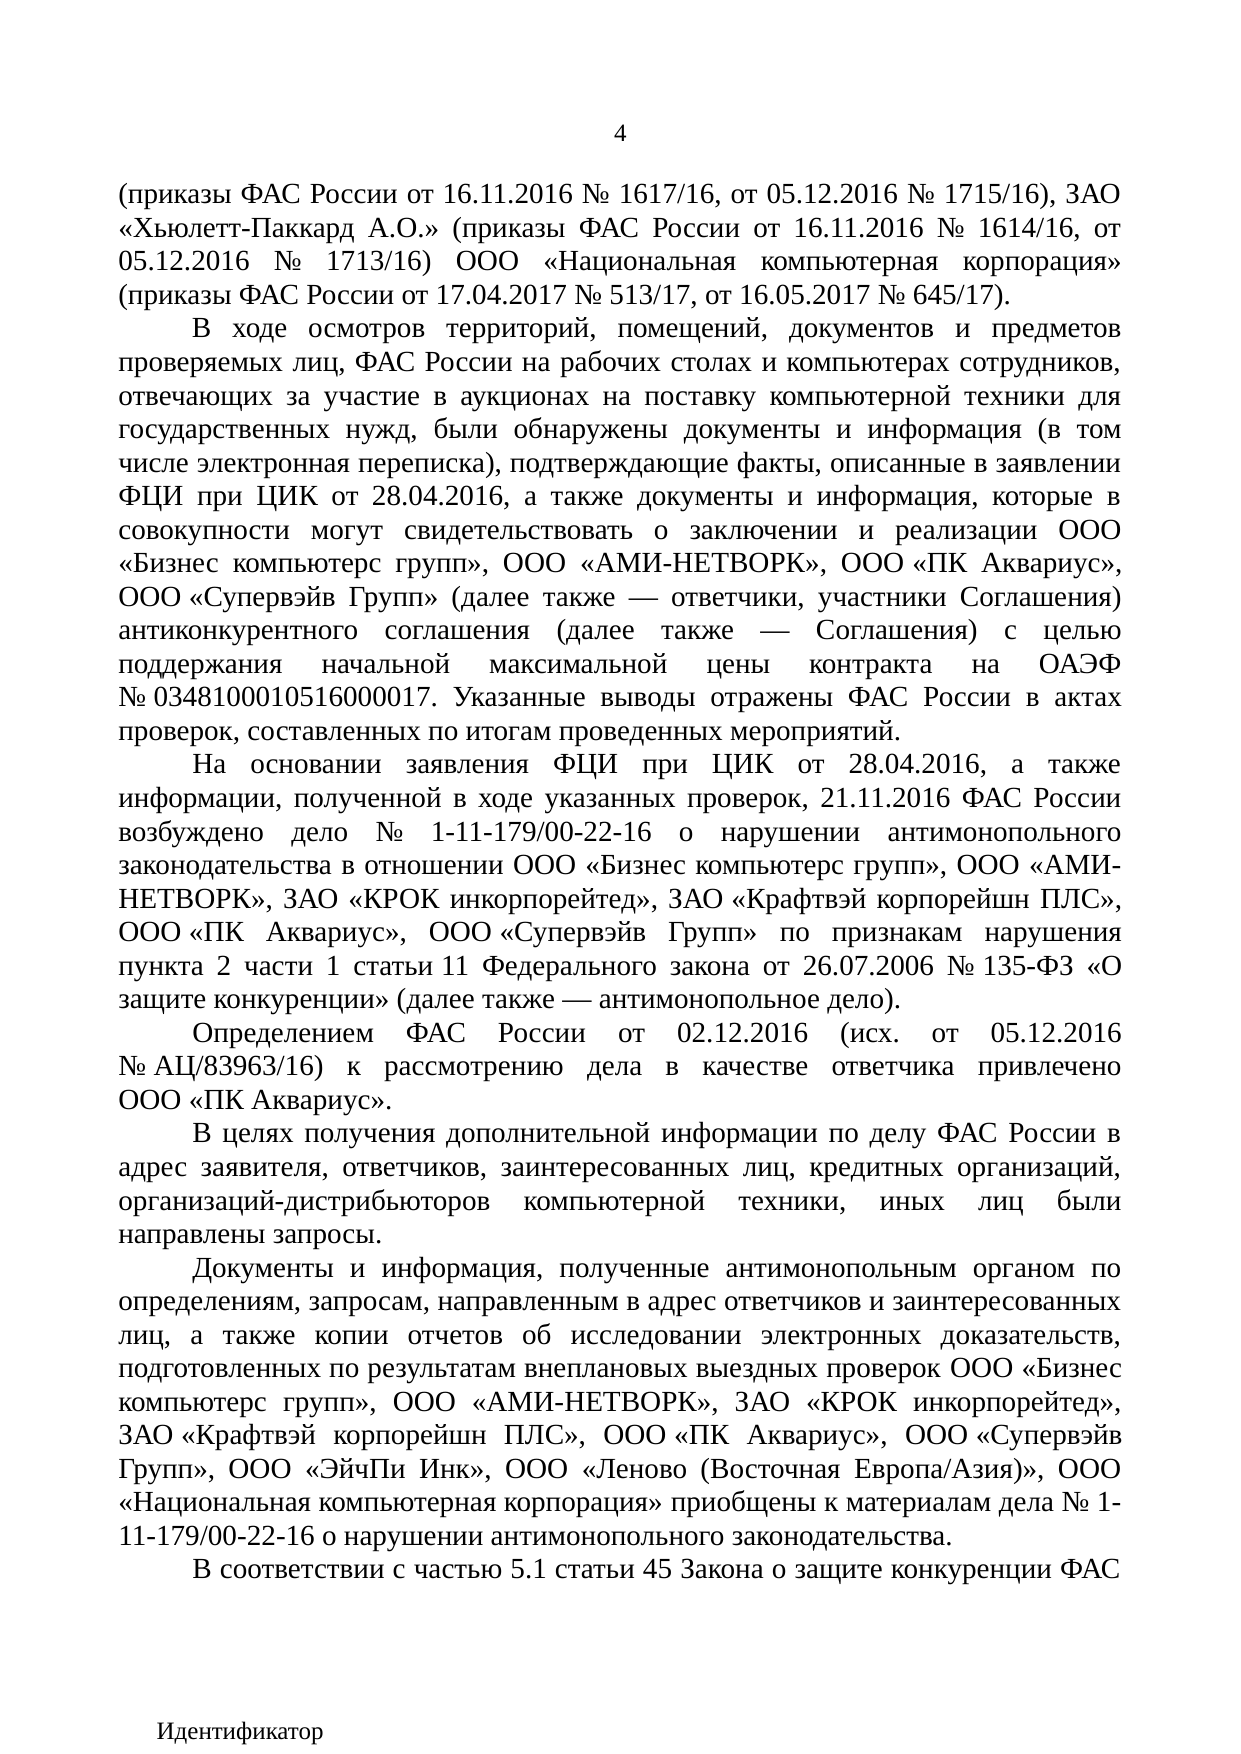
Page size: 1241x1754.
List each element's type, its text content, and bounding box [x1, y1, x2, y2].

text На основании заявления ФЦИ при ЦИК от 28.04.2016, а также информации, полученной в ходе указанных проверок, 21.11.2016 ФАС России возбуждено дело № 1-11-179/00-22-16 о нарушении антимонопольного законодательства в отношении ООО «Бизнес компьютерс групп», ООО «АМИ-НЕТВОРК», ЗАО «КРОК инкорпорейтед», ЗАО «Крафтвэй корпорейшн ПЛС», ООО «ПК Аквариус», ООО «Супервэйв Групп» по признакам нарушения пункта 2 части 1 статьи 11 Федерального закона от 26.07.2006 № 135-ФЗ «О защите конкуренции» (далее также — антимонопольное дело). [118, 747, 1122, 1015]
text В целях получения дополнительной информации по делу ФАС России в адрес заявителя, ответчиков, заинтересованных лиц, кредитных организаций, организаций-дистрибьюторов компьютерной техники, иных лиц были направлены запросы. [118, 1116, 1122, 1250]
text В соответствии с частью 5.1 статьи 45 Закона о защите конкуренции ФАС [118, 1552, 1122, 1585]
text В ходе осмотров территорий, помещений, документов и предметов проверяемых лиц, ФАС России на рабочих столах и компьютерах сотрудников, отвечающих за участие в аукционах на поставку компьютерной техники для государственных нужд, были обнаружены документы и информация (в том числе электронная переписка), подтверждающие факты, описанные в заявлении ФЦИ при ЦИК от 28.04.2016, а также документы и информация, которые в совокупности могут свидетельствовать о заключении и реализации ООО «Бизнес компьютерс групп», ООО «АМИ-НЕТВОРК», ООО «ПК Аквариус», ООО «Супервэйв Групп» (далее также — ответчики, участники Соглашения) антиконкурентного соглашения (далее также — Соглашения) с целью поддержания начальной максимальной цены контракта на ОАЭФ № 0348100010516000017. Указанные выводы отражены ФАС России в актах проверок, составленных по итогам проведенных мероприятий. [118, 311, 1122, 747]
text Определением ФАС России от 02.12.2016 (исх. от 05.12.2016 № АЦ/83963/16) к рассмотрению дела в качестве ответчика привлечено ООО «ПК Аквариус». [118, 1015, 1122, 1116]
text (приказы ФАС России от 16.11.2016 № 1617/16, от 05.12.2016 № 1715/16), ЗАО «Хьюлетт-Паккард А.О.» (приказы ФАС России от 16.11.2016 № 1614/16, от 05.12.2016 № 1713/16) ООО «Национальная компьютерная корпорация» (приказы ФАС России от 17.04.2017 № 513/17, от 16.05.2017 № 645/17). [118, 176, 1122, 311]
text Документы и информация, полученные антимонопольным органом по определениям, запросам, направленным в адрес ответчиков и заинтересованных лиц, а также копии отчетов об исследовании электронных доказательств, подготовленных по результатам внеплановых выездных проверок ООО «Бизнес компьютерс групп», ООО «АМИ-НЕТВОРК», ЗАО «КРОК инкорпорейтед», ЗАО «Крафтвэй корпорейшн ПЛС», ООО «ПК Аквариус», ООО «Супервэйв Групп», ООО «ЭйчПи Инк», ООО «Леново (Восточная Европа/Азия)», ООО «Национальная компьютерная корпорация» приобщены к материалам дела № 1-11-179/00-22-16 о нарушении антимонопольного законодательства. [118, 1250, 1122, 1552]
